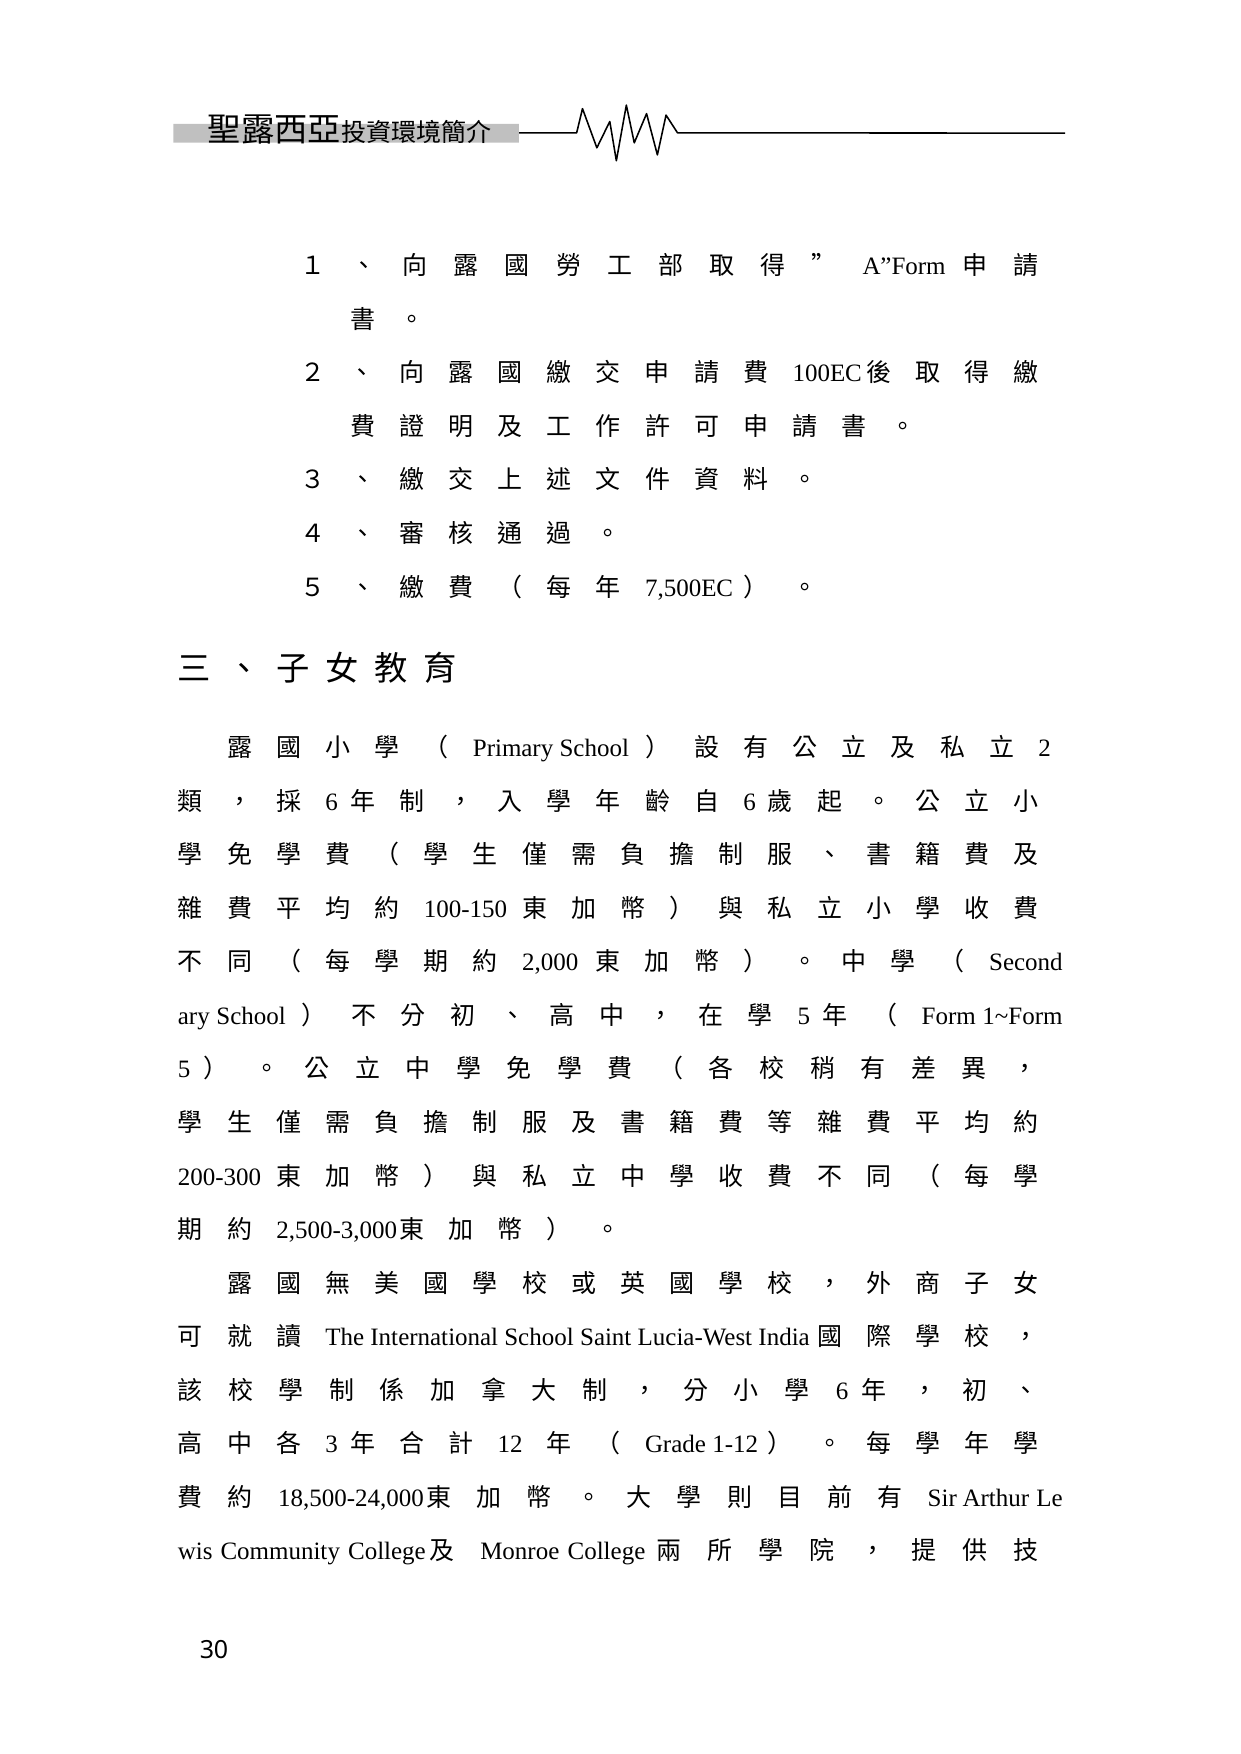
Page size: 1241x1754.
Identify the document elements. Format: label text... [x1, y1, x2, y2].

text 露國小學（Primary School）設有公立及私立2類，採6年制，入學年齡自6歲起。公立小學免學費（學生僅需負擔制服、書籍費及雜費平均約100-150東加幣）與私立小學收費不同（每學期約2,000東加幣）。中學（Secondary School）不分初、高中，在學5年（Form 1~Form 5）。公立中學免學費（各校稍有差異，學生僅需負擔制服及書籍費等雜費平均約200-300東加幣）與私立中學收費不同（每學期約2,500-3,000東加幣）。 [178, 719, 1063, 1254]
text ５、繳費（每年7,500EC）。 [276, 558, 1063, 612]
text 露國無美國學校或英國學校，外商子女可就讀The International School Saint Lucia-West India國際學校，該校學制係加拿大制，分小學6年，初、高中各3年合計12年（Grade 1-12）。每學年學費約18,500-24,000東加幣。大學則目前有Sir Arthur Lewis Community College及Monroe College兩所學院，提供技 [178, 1254, 1063, 1576]
text １、向露國勞工部取得”A”Form申請書。 [276, 237, 1063, 344]
text 三、子女教育 [178, 639, 1063, 692]
text ３、繳交上述文件資料。 [276, 451, 1063, 505]
text ２、向露國繳交申請費100EC後取得繳費證明及工作許可申請書。 [276, 344, 1063, 451]
text ４、審核通過。 [276, 505, 1063, 558]
